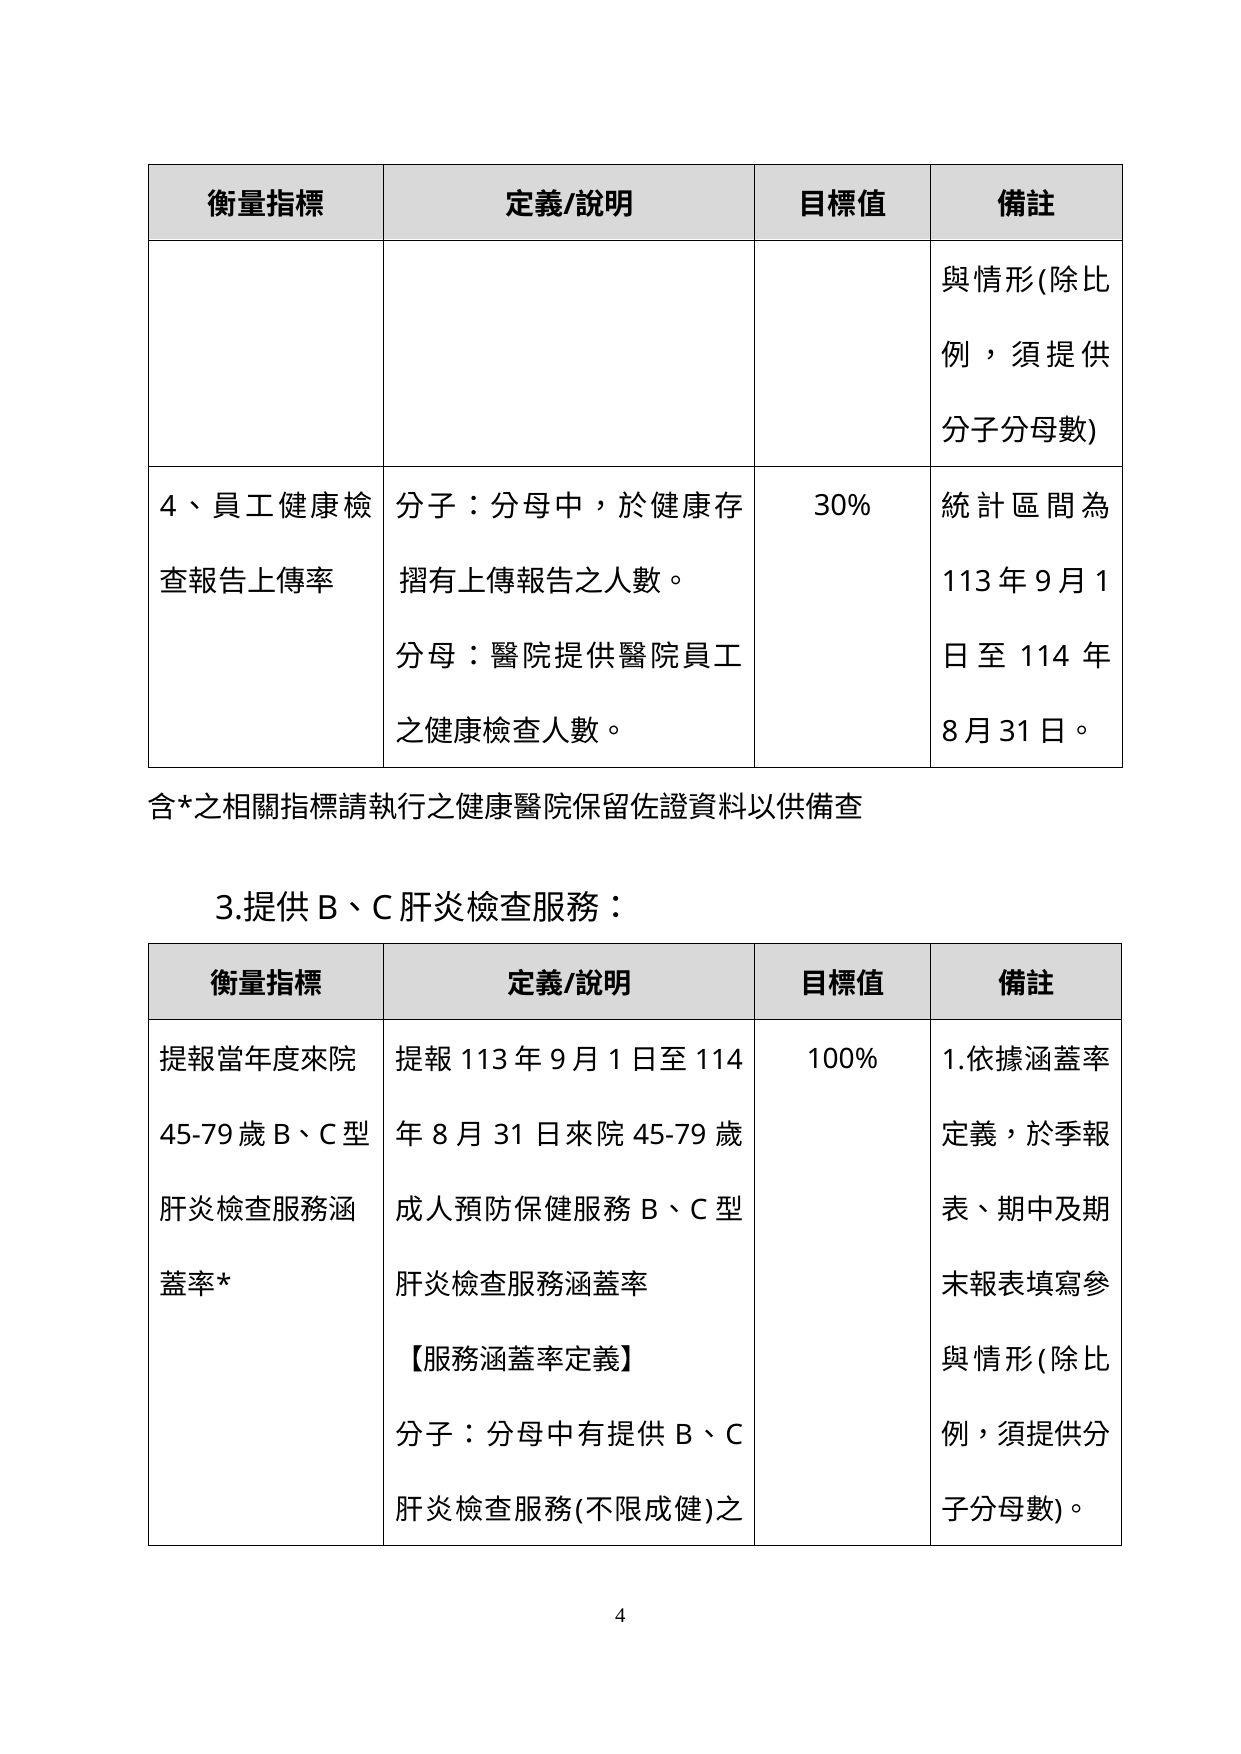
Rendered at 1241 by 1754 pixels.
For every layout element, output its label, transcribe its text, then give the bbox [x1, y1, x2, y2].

table_cell 提報當年度來院45-79歲B、C型肝炎檢查服務涵蓋率* [149, 1020, 383, 1545]
table_header 定義/說明 [384, 165, 754, 239]
text 3.提供B、C肝炎檢查服務： [148, 868, 1092, 943]
table_cell 1.依據涵蓋率定義，於季報表、期中及期末報表填寫參與情形(除比例，須提供分子分母數)。 [931, 1020, 1121, 1545]
table_header 目標值 [755, 165, 930, 239]
table_cell [149, 241, 383, 466]
table_cell 4、員工健康檢查報告上傳率 [149, 467, 383, 767]
table_cell [755, 241, 930, 466]
table_cell [384, 241, 754, 466]
table_header 定義/說明 [384, 944, 754, 1019]
table_cell 分子：分母中，於健康存摺有上傳報告之人數。 分母：醫院提供醫院員工之健康檢查人數。 [384, 467, 754, 767]
table_header 目標值 [755, 944, 930, 1019]
table_header 衡量指標 [149, 944, 383, 1019]
table_cell 與情形(除比例，須提供分子分母數) [931, 241, 1122, 466]
table_cell 100% [755, 1020, 930, 1545]
table_header 備註 [931, 165, 1122, 239]
table_cell 統計區間為113年9月1日至114年8月31日。 [931, 467, 1122, 767]
table_cell 30% [755, 467, 930, 767]
table_header 衡量指標 [149, 165, 383, 239]
table_cell 提報113年9月1日至114年8月31日來院45-79歲成人預防保健服務B、C型肝炎檢查服務涵蓋率 【服務涵蓋率定義】 分子：分母中有提供B、C肝炎檢查服務(不限成健)之 [384, 1020, 754, 1545]
text 含*之相關指標請執行之健康醫院保留佐證資料以供備查 [148, 768, 1092, 843]
table_header 備註 [931, 944, 1121, 1019]
